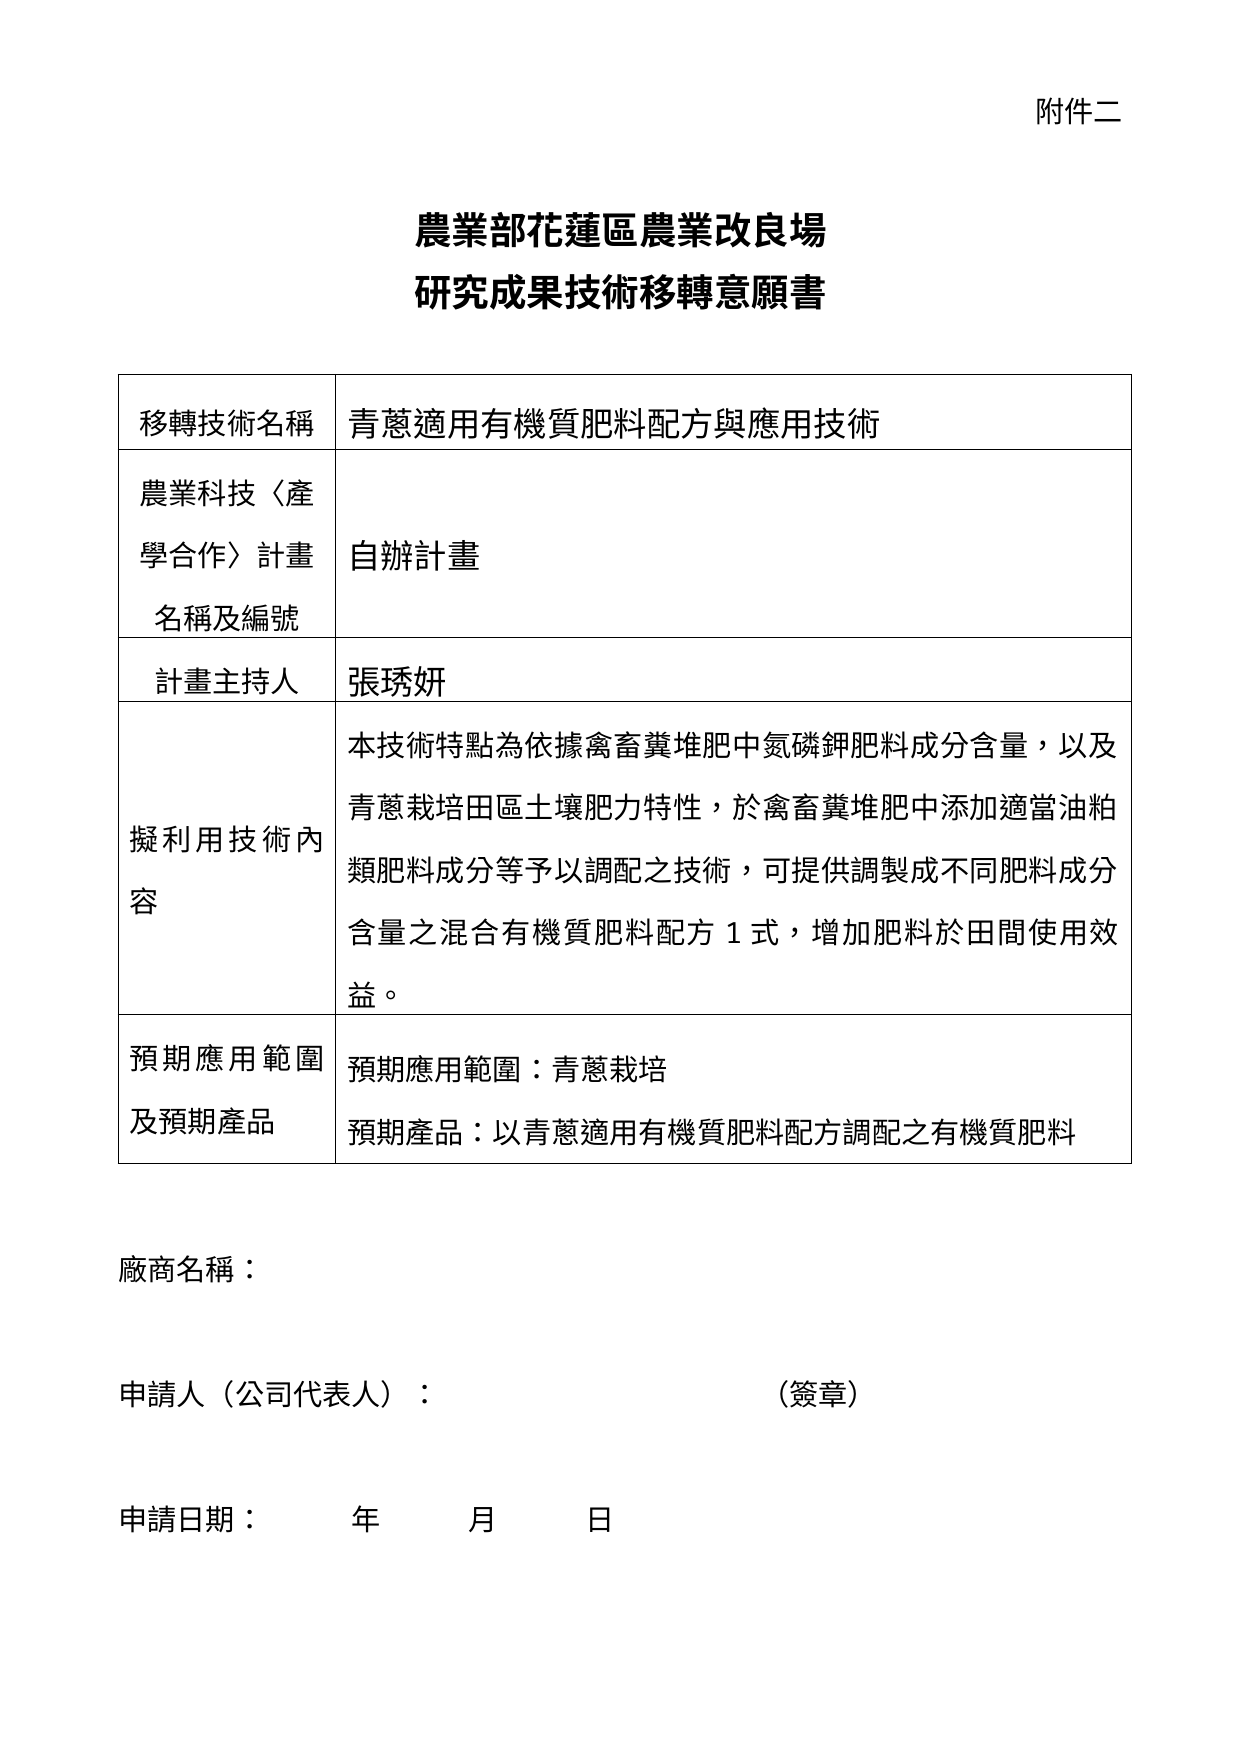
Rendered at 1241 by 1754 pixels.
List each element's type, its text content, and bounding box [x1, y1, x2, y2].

table_cell 預期應用範圍及預期產品 [119, 1015, 335, 1163]
text 農業部花蓮區農業改良場 [118, 186, 1122, 249]
table_cell 農業科技〈產學合作〉計畫名稱及編號 [119, 450, 335, 637]
text 申請日期： 年 月 日 [118, 1476, 1122, 1539]
table_cell 預期應用範圍：青蔥栽培 預期產品：以青蔥適用有機質肥料配方調配之有機質肥料 [336, 1015, 1131, 1163]
table_cell 自辦計畫 [336, 450, 1131, 637]
table_cell 張琇妍 [336, 638, 1131, 701]
table_header 青蔥適用有機質肥料配方與應用技術 [336, 375, 1131, 449]
text 廠商名稱： [118, 1226, 1122, 1289]
table_cell 本技術特點為依據禽畜糞堆肥中氮磷鉀肥料成分含量，以及青蔥栽培田區土壤肥力特性，於禽畜糞堆肥中添加適當油粕類肥料成分等予以調配之技術，可提供調製成不同肥料成分含量之混合有機質肥料配方1式，增加肥料於田間使用效益。 [336, 702, 1131, 1014]
text 研究成果技術移轉意願書 [118, 249, 1122, 311]
table_cell 擬利用技術內容 [119, 702, 335, 1014]
text 申請人（公司代表人）： （簽章） [118, 1351, 1122, 1414]
table_cell 計畫主持人 [119, 638, 335, 701]
table_header 移轉技術名稱 [119, 375, 335, 449]
